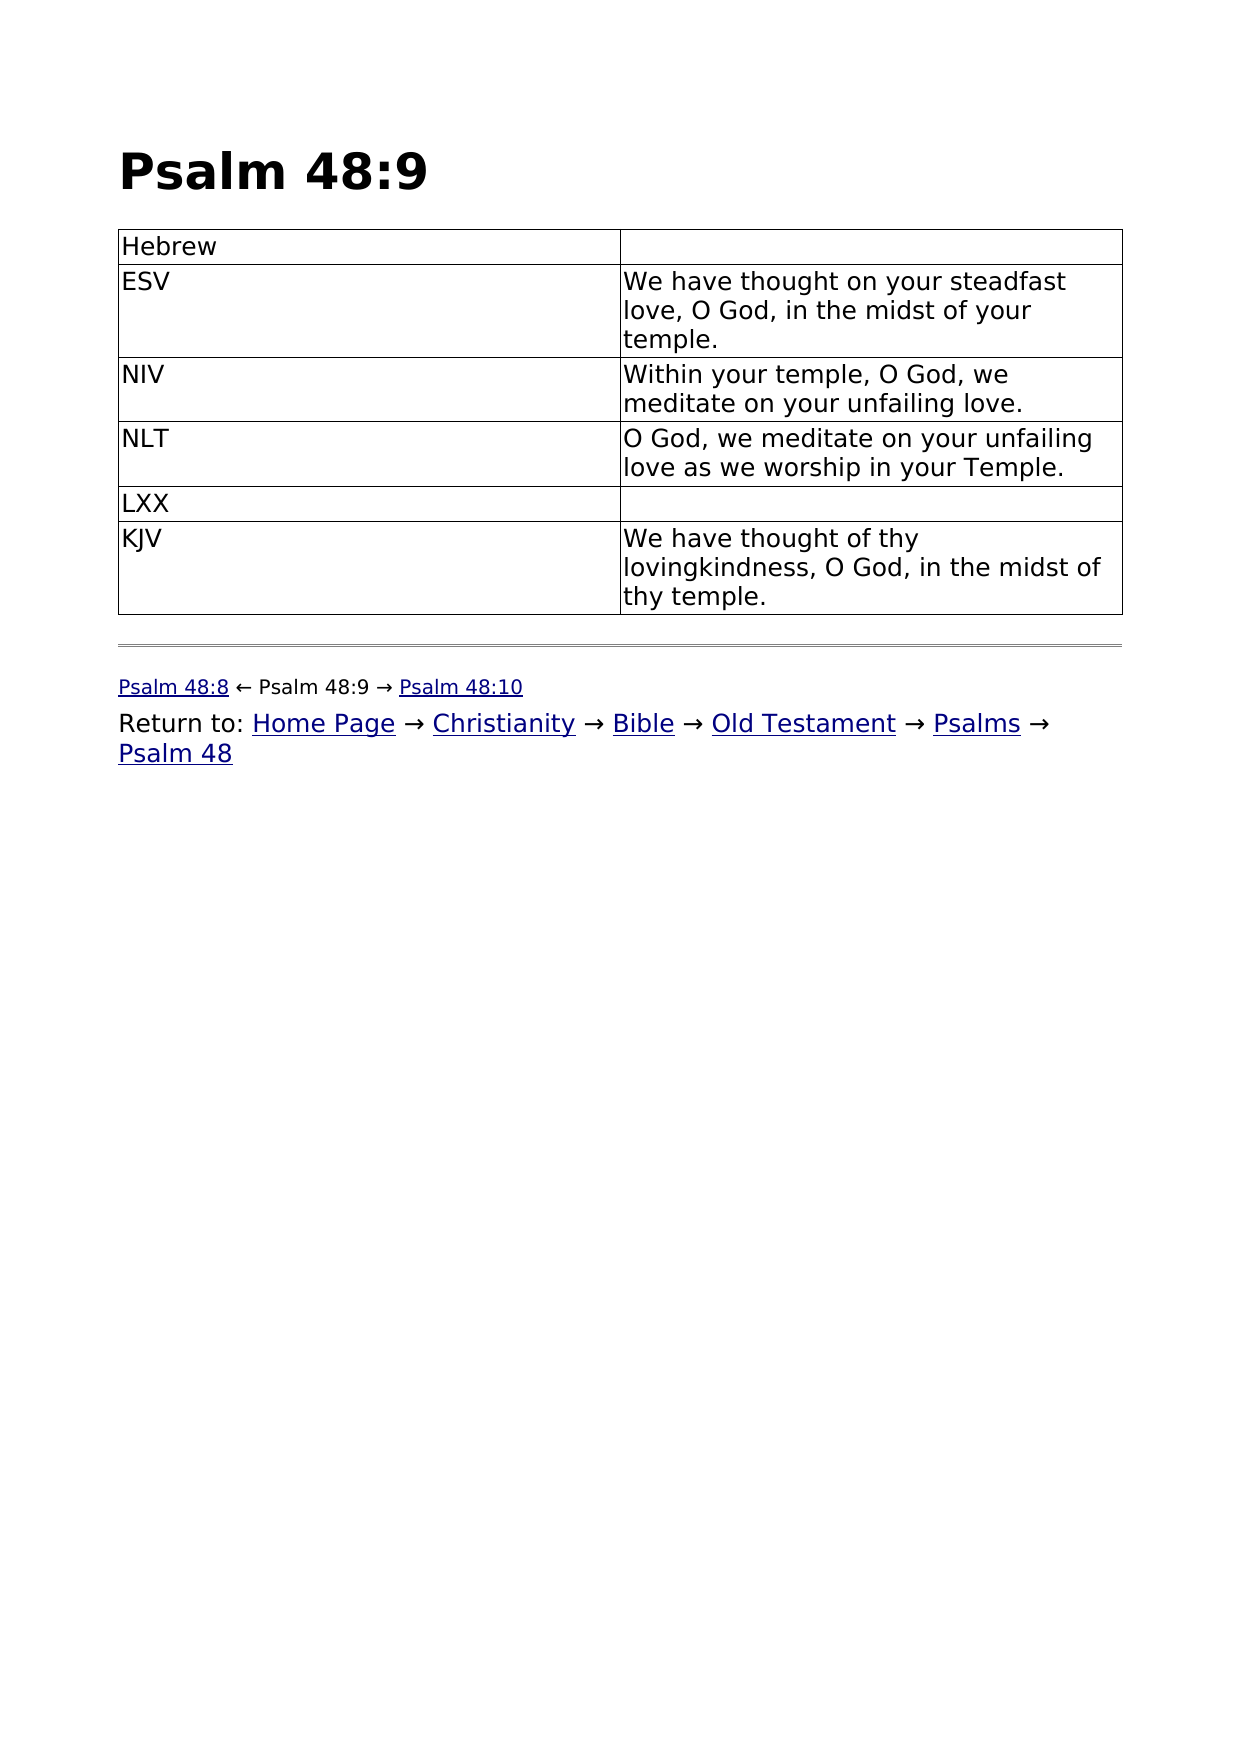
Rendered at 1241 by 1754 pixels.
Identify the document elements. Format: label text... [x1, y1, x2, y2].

table_cell LXX [119, 487, 620, 521]
subtitle Psalm 48:9 [118, 143, 1122, 201]
text Return to: Home Page → Christianity → Bible → Old Testament → Psalms → Psalm 48 [118, 709, 1122, 768]
table_cell [621, 487, 1122, 521]
table_header [621, 230, 1122, 264]
table_cell NIV [119, 358, 620, 421]
table_cell NLT [119, 422, 620, 486]
table_cell KJV [119, 522, 620, 614]
text Psalm 48:8 ← Psalm 48:9 → Psalm 48:10 [118, 676, 1122, 709]
table_cell We have thought on your steadfast love, O God, in the midst of your temple. [621, 265, 1122, 357]
table_cell O God, we meditate on your unfailing love as we worship in your Temple. [621, 422, 1122, 486]
table_cell We have thought of thy lovingkindness, O God, in the midst of thy temple. [621, 522, 1122, 614]
table_header Hebrew [119, 230, 620, 264]
table_cell ESV [119, 265, 620, 357]
table_cell Within your temple, O God, we meditate on your unfailing love. [621, 358, 1122, 421]
